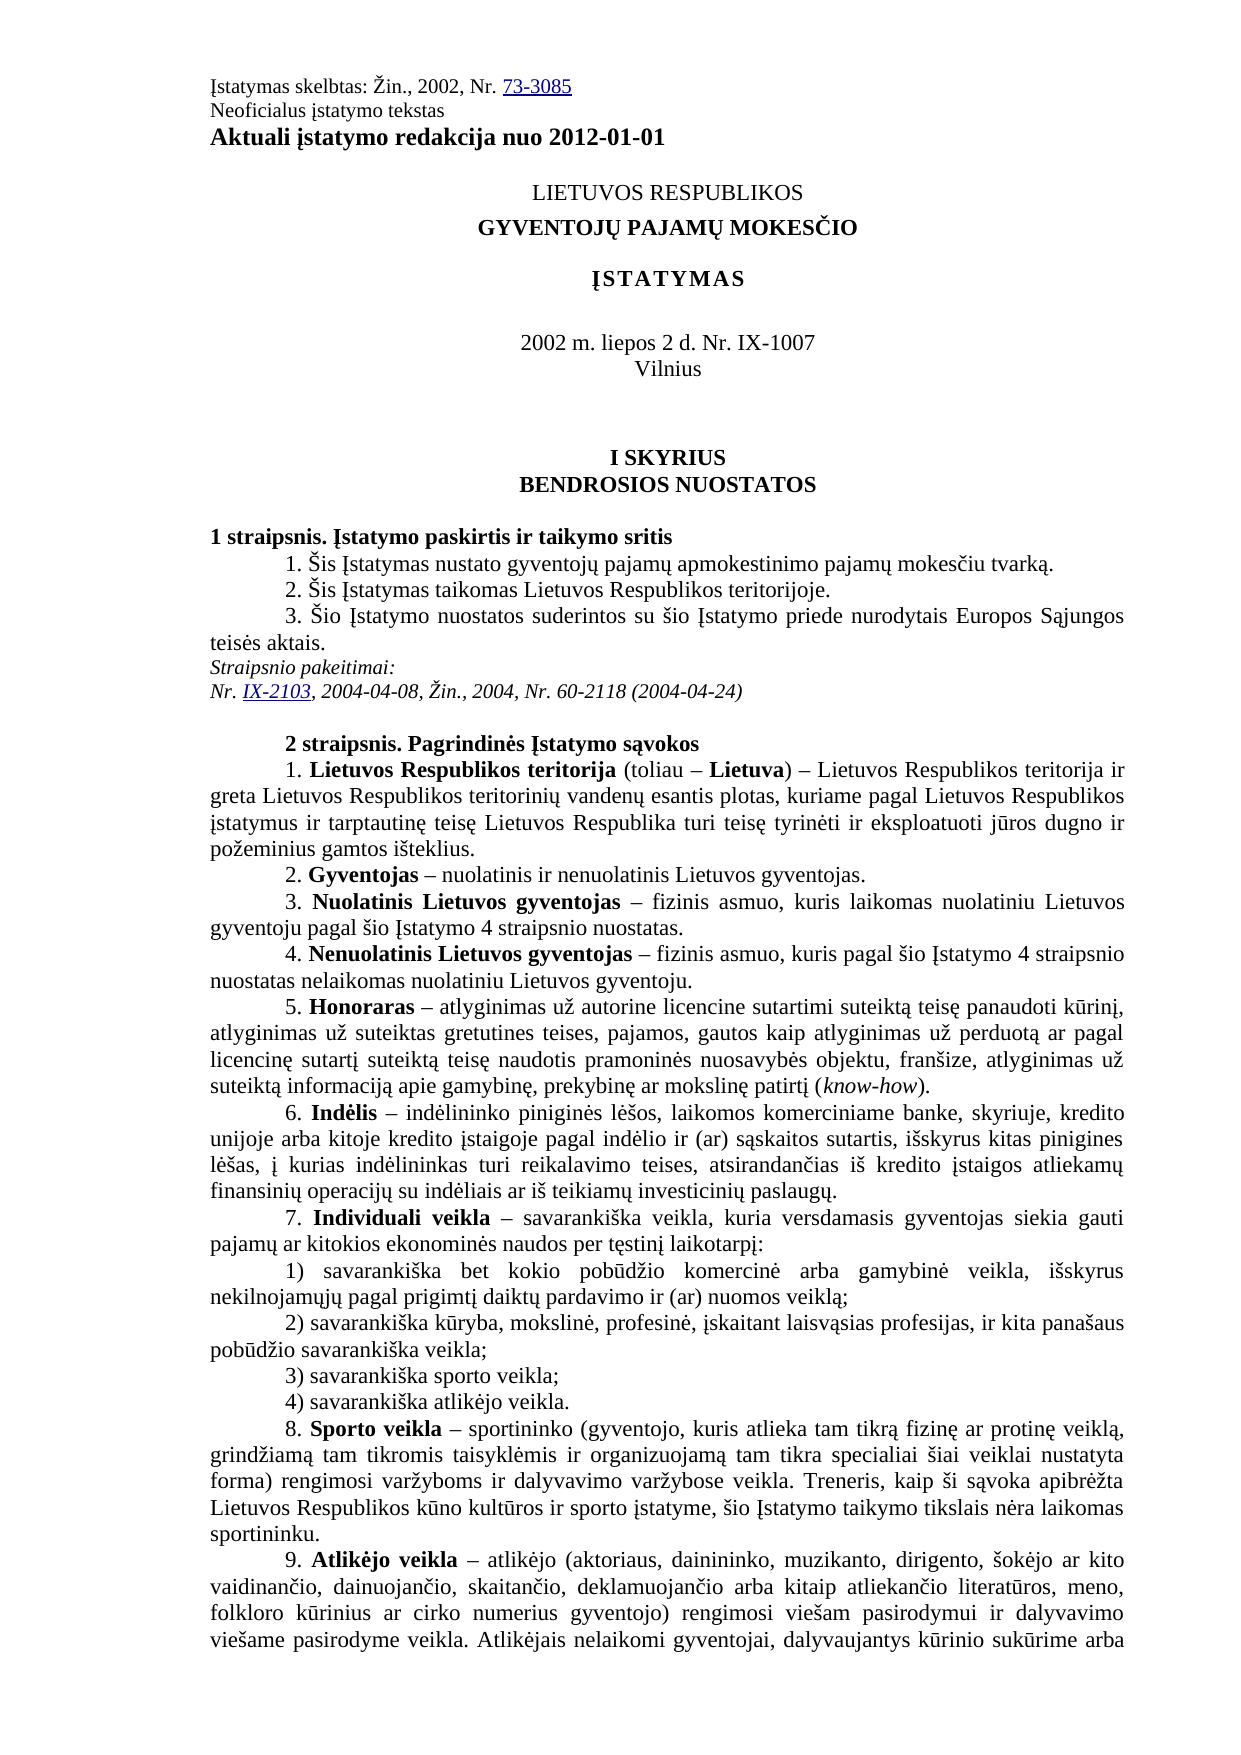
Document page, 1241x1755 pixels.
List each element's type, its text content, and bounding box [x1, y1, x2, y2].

text BENDROSIOS NUOSTATOS [210, 471, 1126, 497]
text LIETUVOS RESPUBLIKOS [210, 179, 1126, 206]
text 2. Šis Įstatymas taikomas Lietuvos Respublikos teritorijoje. [210, 576, 1126, 602]
text 1 straipsnis. Įstatymo paskirtis ir taikymo sritis [210, 523, 1126, 550]
text 2. Gyventojas – nuolatinis ir nenuolatinis Lietuvos gyventojas. [210, 861, 1126, 888]
text 3. Šio Įstatymo nuostatos suderintos su šio Įstatymo priede nurodytais Europos Sąjungos teisės aktais. [210, 602, 1126, 655]
text 2002 m. liepos 2 d. Nr. IX-1007 Vilnius [210, 329, 1126, 382]
text 1. Šis Įstatymas nustato gyventojų pajamų apmokestinimo pajamų mokesčiu tvarką. [210, 550, 1126, 576]
text Įstatymas skelbtas: Žin., 2002, Nr. 73-3085 [210, 73, 1126, 98]
text 6. Indėlis – indėlininko piniginės lėšos, laikomos komerciniame banke, skyriuje, kredito unijoje arba kitoje kredito įstaigoje pagal indėlio ir (ar) sąskaitos sutartis, išskyrus kitas pinigines lėšas, į kurias indėlininkas turi reikalavimo teises, atsirandančias iš kredito įstaigos atliekamų finansinių operacijų su indėliais ar iš teikiamų investicinių paslaugų. [210, 1098, 1126, 1204]
text I SKYRIUS [210, 444, 1126, 471]
text 4. Nenuolatinis Lietuvos gyventojas – fizinis asmuo, kuris pagal šio Įstatymo 4 straipsnio nuostatas nelaikomas nuolatiniu Lietuvos gyventoju. [210, 940, 1126, 993]
text Nr. IX-2103, 2004-04-08, Žin., 2004, Nr. 60-2118 (2004-04-24) [210, 679, 1126, 703]
text ĮSTATYMAS [210, 265, 1126, 292]
text 4) savarankiška atlikėjo veikla. [210, 1388, 1126, 1415]
text GYVENTOJŲ PAJAMŲ MOKESČIO [210, 214, 1126, 240]
text 1. Lietuvos Respublikos teritorija (toliau – Lietuva) – Lietuvos Respublikos teritorija ir greta Lietuvos Respublikos teritorinių vandenų esantis plotas, kuriame pagal Lietuvos Respublikos įstatymus ir tarptautinę teisę Lietuvos Respublika turi teisę tyrinėti ir eksploatuoti jūros dugno ir požeminius gamtos išteklius. [210, 756, 1126, 861]
text 3. Nuolatinis Lietuvos gyventojas – fizinis asmuo, kuris laikomas nuolatiniu Lietuvos gyventoju pagal šio Įstatymo 4 straipsnio nuostatas. [210, 888, 1126, 940]
text 5. Honoraras – atlyginimas už autorine licencine sutartimi suteiktą teisę panaudoti kūrinį, atlyginimas už suteiktas gretutines teises, pajamos, gautos kaip atlyginimas už perduotą ar pagal licencinę sutartį suteiktą teisę naudotis pramoninės nuosavybės objektu, franšize, atlyginimas už suteiktą informaciją apie gamybinę, prekybinę ar mokslinę patirtį (know-how). [210, 993, 1126, 1098]
text 1) savarankiška bet kokio pobūdžio komercinė arba gamybinė veikla, išskyrus nekilnojamųjų pagal prigimtį daiktų pardavimo ir (ar) nuomos veiklą; [210, 1257, 1126, 1309]
text Straipsnio pakeitimai: [210, 655, 1126, 679]
text Aktuali įstatymo redakcija nuo 2012-01-01 [210, 122, 1126, 150]
text 9. Atlikėjo veikla – atlikėjo (aktoriaus, dainininko, muzikanto, dirigento, šokėjo ar kito vaidinančio, dainuojančio, skaitančio, deklamuojančio arba kitaip atliekančio literatūros, meno, folkloro kūrinius ar cirko numerius gyventojo) rengimosi viešam pasirodymui ir dalyvavimo viešame pasirodyme veikla. Atlikėjais nelaikomi gyventojai, dalyvaujantys kūrinio sukūrime arba [210, 1547, 1126, 1652]
text 2) savarankiška kūryba, mokslinė, profesinė, įskaitant laisvąsias profesijas, ir kita panašaus pobūdžio savarankiška veikla; [210, 1309, 1126, 1362]
text Neoficialus įstatymo tekstas [210, 98, 1126, 122]
text 3) savarankiška sporto veikla; [210, 1362, 1126, 1388]
text 7. Individuali veikla – savarankiška veikla, kuria versdamasis gyventojas siekia gauti pajamų ar kitokios ekonominės naudos per tęstinį laikotarpį: [210, 1204, 1126, 1257]
text 8. Sporto veikla – sportininko (gyventojo, kuris atlieka tam tikrą fizinę ar protinę veiklą, grindžiamą tam tikromis taisyklėmis ir organizuojamą tam tikra specialiai šiai veiklai nustatyta forma) rengimosi varžyboms ir dalyvavimo varžybose veikla. Treneris, kaip ši sąvoka apibrėžta Lietuvos Respublikos kūno kultūros ir sporto įstatyme, šio Įstatymo taikymo tikslais nėra laikomas sportininku. [210, 1415, 1126, 1547]
text 2 straipsnis. Pagrindinės Įstatymo sąvokos [210, 729, 1126, 756]
